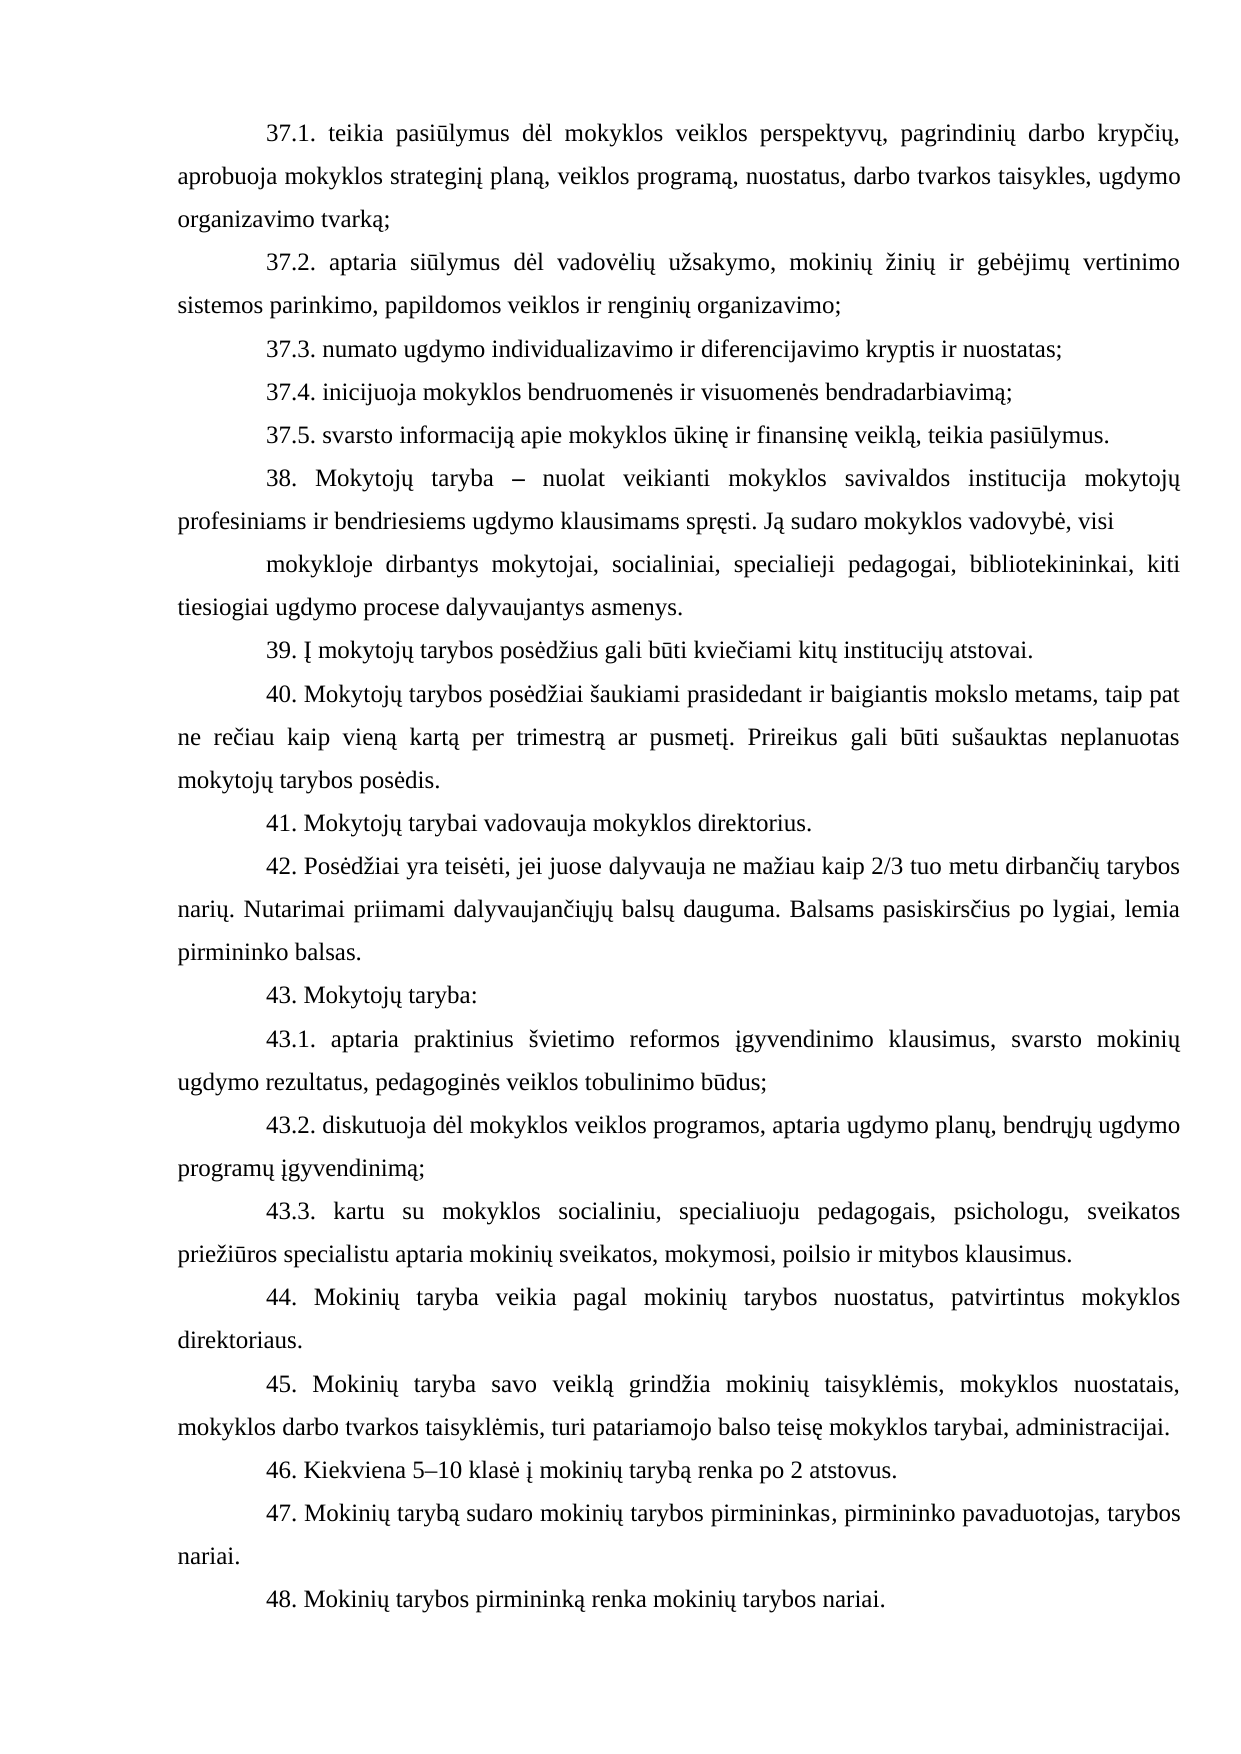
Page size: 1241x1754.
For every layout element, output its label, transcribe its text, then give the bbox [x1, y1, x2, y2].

text 39. Į mokytojų tarybos posėdžius gali būti kviečiami kitų institucijų atstovai. [177, 636, 1181, 664]
text 42. Posėdžiai yra teisėti, jei juose dalyvauja ne mažiau kaip 2/3 tuo metu dirbančių tarybos narių. Nutarimai priimami dalyvaujančiųjų balsų dauguma. Balsams pasiskirsčius po lygiai, lemia pirmininko balsas. [177, 851, 1181, 966]
text 37.3. numato ugdymo individualizavimo ir diferencijavimo kryptis ir nuostatas; [177, 334, 1181, 362]
text 43.3. kartu su mokyklos socialiniu, specialiuoju pedagogais, psichologu, sveikatos priežiūros specialistu aptaria mokinių sveikatos, mokymosi, poilsio ir mitybos klausimus. [177, 1196, 1181, 1268]
text 43.2. diskutuoja dėl mokyklos veiklos programos, aptaria ugdymo planų, bendrųjų ugdymo programų įgyvendinimą; [177, 1110, 1181, 1182]
text 44. Mokinių taryba veikia pagal mokinių tarybos nuostatus, patvirtintus mokyklos direktoriaus. [177, 1282, 1181, 1354]
text 47. Mokinių tarybą sudaro mokinių tarybos pirmininkas, pirmininko pavaduotojas, tarybos nariai. [177, 1498, 1181, 1570]
text 43.1. aptaria praktinius švietimo reformos įgyvendinimo klausimus, svarsto mokinių ugdymo rezultatus, pedagoginės veiklos tobulinimo būdus; [177, 1024, 1181, 1096]
text 37.2. aptaria siūlymus dėl vadovėlių užsakymo, mokinių žinių ir gebėjimų vertinimo sistemos parinkimo, papildomos veiklos ir renginių organizavimo; [177, 247, 1181, 319]
text 41. Mokytojų tarybai vadovauja mokyklos direktorius. [177, 808, 1181, 837]
text 43. Mokytojų taryba: [177, 981, 1181, 1009]
text 40. Mokytojų tarybos posėdžiai šaukiami prasidedant ir baigiantis mokslo metams, taip pat ne rečiau kaip vieną kartą per trimestrą ar pusmetį. Prireikus gali būti sušauktas neplanuotas mokytojų tarybos posėdis. [177, 679, 1181, 794]
text 38. Mokytojų taryba – nuolat veikianti mokyklos savivaldos institucija mokytojų profesiniams ir bendriesiems ugdymo klausimams spręsti. Ją sudaro mokyklos vadovybė, visi [177, 463, 1181, 535]
text 48. Mokinių tarybos pirmininką renka mokinių tarybos nariai. [177, 1584, 1181, 1613]
text 37.4. inicijuoja mokyklos bendruomenės ir visuomenės bendradarbiavimą; [177, 377, 1181, 406]
text 46. Kiekviena 5–10 klasė į mokinių tarybą renka po 2 atstovus. [177, 1455, 1181, 1484]
text 37.1. teikia pasiūlymus dėl mokyklos veiklos perspektyvų, pagrindinių darbo krypčių, aprobuoja mokyklos strateginį planą, veiklos programą, nuostatus, darbo tvarkos taisykles, ugdymo organizavimo tvarką; [177, 118, 1181, 233]
text mokykloje dirbantys mokytojai, socialiniai, specialieji pedagogai, bibliotekininkai, kiti tiesiogiai ugdymo procese dalyvaujantys asmenys. [177, 549, 1181, 621]
text 37.5. svarsto informaciją apie mokyklos ūkinę ir finansinę veiklą, teikia pasiūlymus. [177, 420, 1181, 449]
text 45. Mokinių taryba savo veiklą grindžia mokinių taisyklėmis, mokyklos nuostatais, mokyklos darbo tvarkos taisyklėmis, turi patariamojo balso teisę mokyklos tarybai, administracijai. [177, 1369, 1181, 1441]
